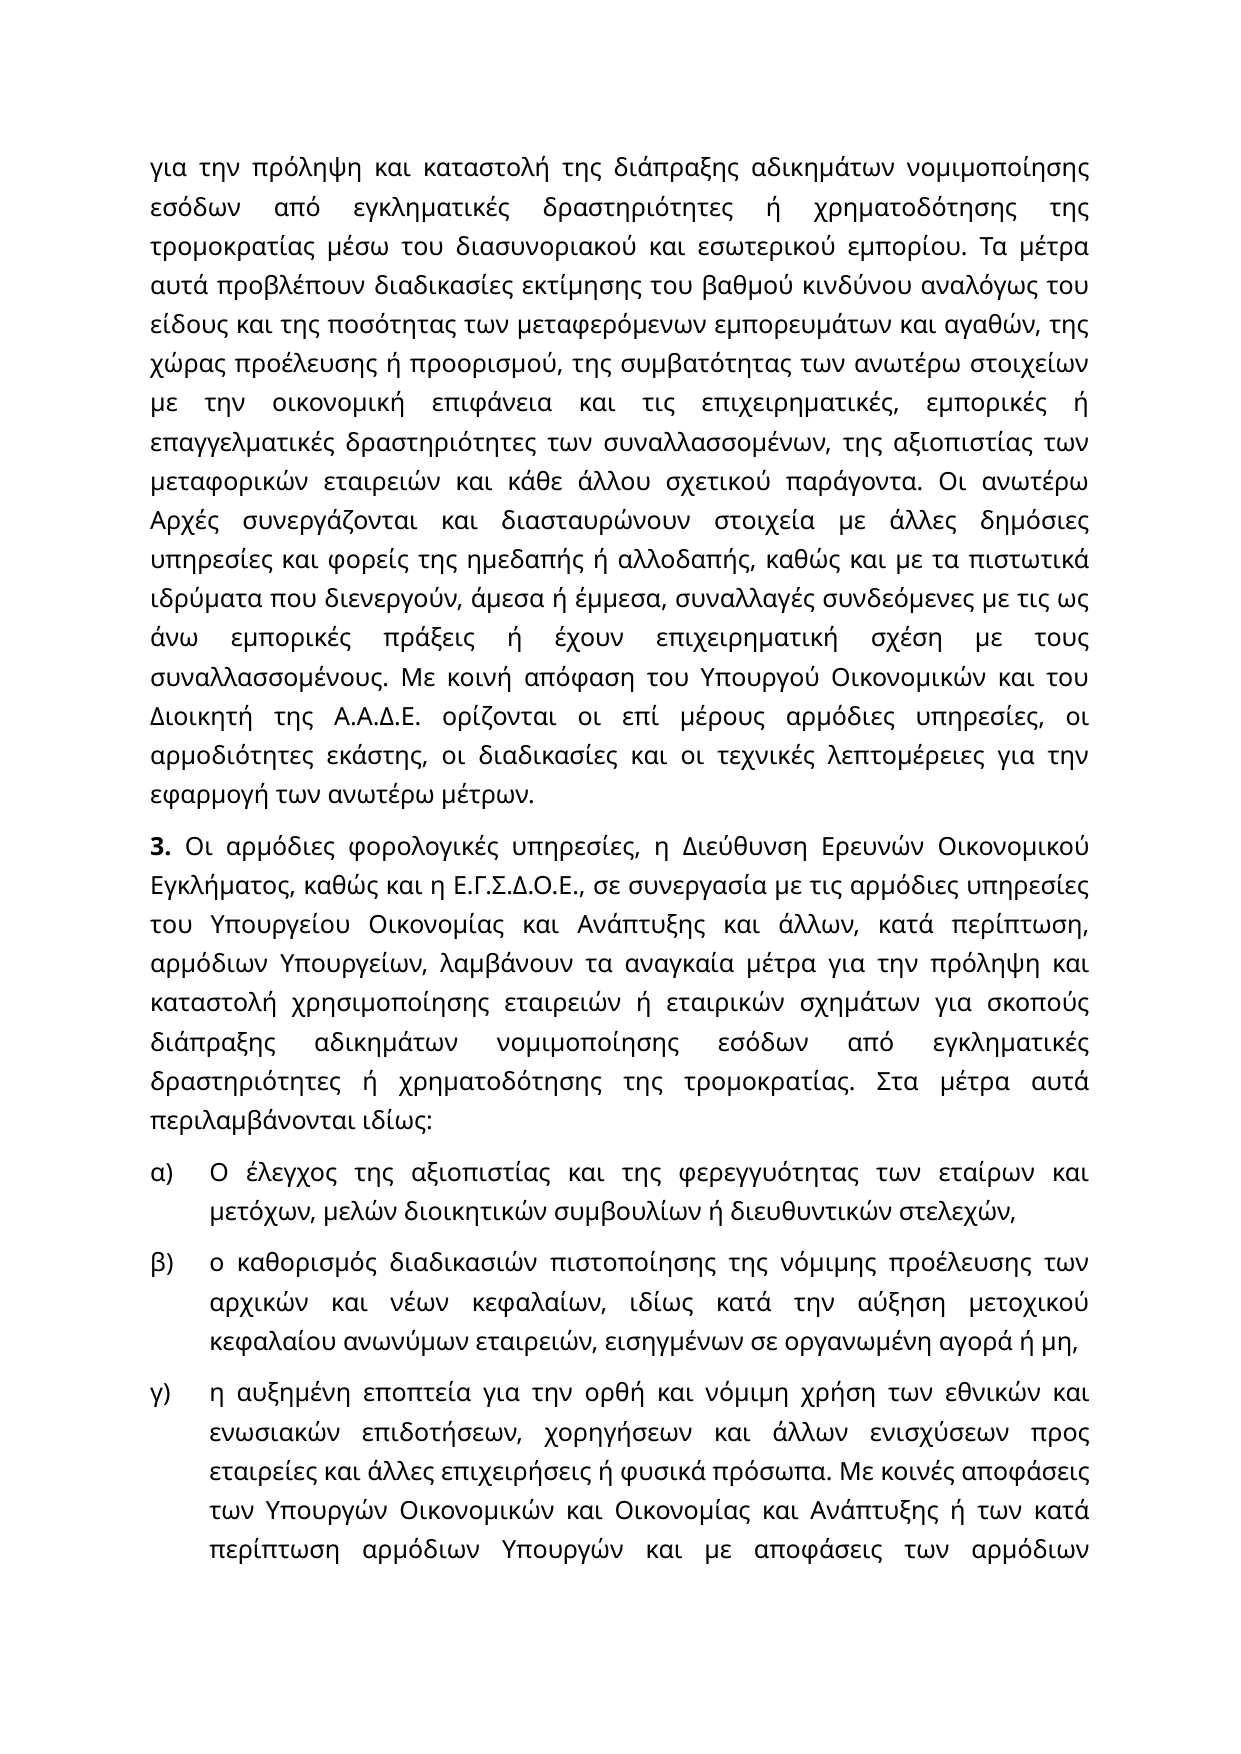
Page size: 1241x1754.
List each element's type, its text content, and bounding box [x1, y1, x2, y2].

list β) ο καθορισμός διαδικασιών πιστοποίησης της νόμιμης προέλευσης των αρχικών και νέων κεφαλαίων, ιδίως κατά την αύξηση μετοχικού κεφαλαίου ανωνύμων εταιρειών, εισηγμένων σε οργανωμένη αγορά ή μη, [150, 1245, 1090, 1357]
text για την πρόληψη και καταστολή της διάπραξης αδικημάτων νομιμοποίησης εσόδων από εγκληματικές δραστηριότητες ή χρηματοδότησης της τρομοκρατίας μέσω του διασυνοριακού και εσωτερικού εμπορίου. Τα μέτρα αυτά προβλέπουν διαδικασίες εκτίμησης του βαθμού κινδύνου αναλόγως του είδους και της ποσότητας των μεταφερόμενων εμπορευμάτων και αγαθών, της χώρας προέλευσης ή προορισμού, της συμβατότητας των ανωτέρω στοιχείων με την οικονομική επιφάνεια και τις επιχειρηματικές, εμπορικές ή επαγγελματικές δραστηριότητες των συναλλασσομένων, της αξιοπιστίας των μεταφορικών εταιρειών και κάθε άλλου σχετικού παράγοντα. Οι ανωτέρω Αρχές συνεργάζονται και διασταυρώνουν στοιχεία με άλλες δημόσιες υπηρεσίες και φορείς της ημεδαπής ή αλλοδαπής, καθώς και με τα πιστωτικά ιδρύματα που διενεργούν, άμεσα ή έμμεσα, συναλλαγές συνδεόμενες με τις ως άνω εμπορικές πράξεις ή έχουν επιχειρηματική σχέση με τους συναλλασσομένους. Με κοινή απόφαση του Υπουργού Οικονομικών και του Διοικητή της Α.Α.Δ.Ε. ορίζονται οι επί μέρους αρμόδιες υπηρεσίες, οι αρμοδιότητες εκάστης, οι διαδικασίες και οι τεχνικές λεπτομέρειες για την εφαρμογή των ανωτέρω μέτρων. [150, 150, 1090, 811]
text 3. Οι αρμόδιες φορολογικές υπηρεσίες, η Διεύθυνση Ερευνών Οικονομικού Εγκλήματος, καθώς και η Ε.Γ.Σ.Δ.Ο.Ε., σε συνεργασία με τις αρμόδιες υπηρεσίες του Υπουργείου Οικονομίας και Ανάπτυξης και άλλων, κατά περίπτωση, αρμόδιων Υπουργείων, λαμβάνουν τα αναγκαία μέτρα για την πρόληψη και καταστολή χρησιμοποίησης εταιρειών ή εταιρικών σχημάτων για σκοπούς διάπραξης αδικημάτων νομιμοποίησης εσόδων από εγκληματικές δραστηριότητες ή χρηματοδότησης της τρομοκρατίας. Στα μέτρα αυτά περιλαμβάνονται ιδίως: [150, 828, 1090, 1137]
list γ) η αυξημένη εποπτεία για την ορθή και νόμιμη χρήση των εθνικών και ενωσιακών επιδοτήσεων, χορηγήσεων και άλλων ενισχύσεων προς εταιρείες και άλλες επιχειρήσεις ή φυσικά πρόσωπα. Με κοινές αποφάσεις των Υπουργών Οικονομικών και Οικονομίας και Ανάπτυξης ή των κατά περίπτωση αρμόδιων Υπουργών και με αποφάσεις των αρμόδιων [150, 1375, 1090, 1566]
list α) Ο έλεγχος της αξιοπιστίας και της φερεγγυότητας των εταίρων και μετόχων, μελών διοικητικών συμβουλίων ή διευθυντικών στελεχών, [150, 1154, 1090, 1227]
